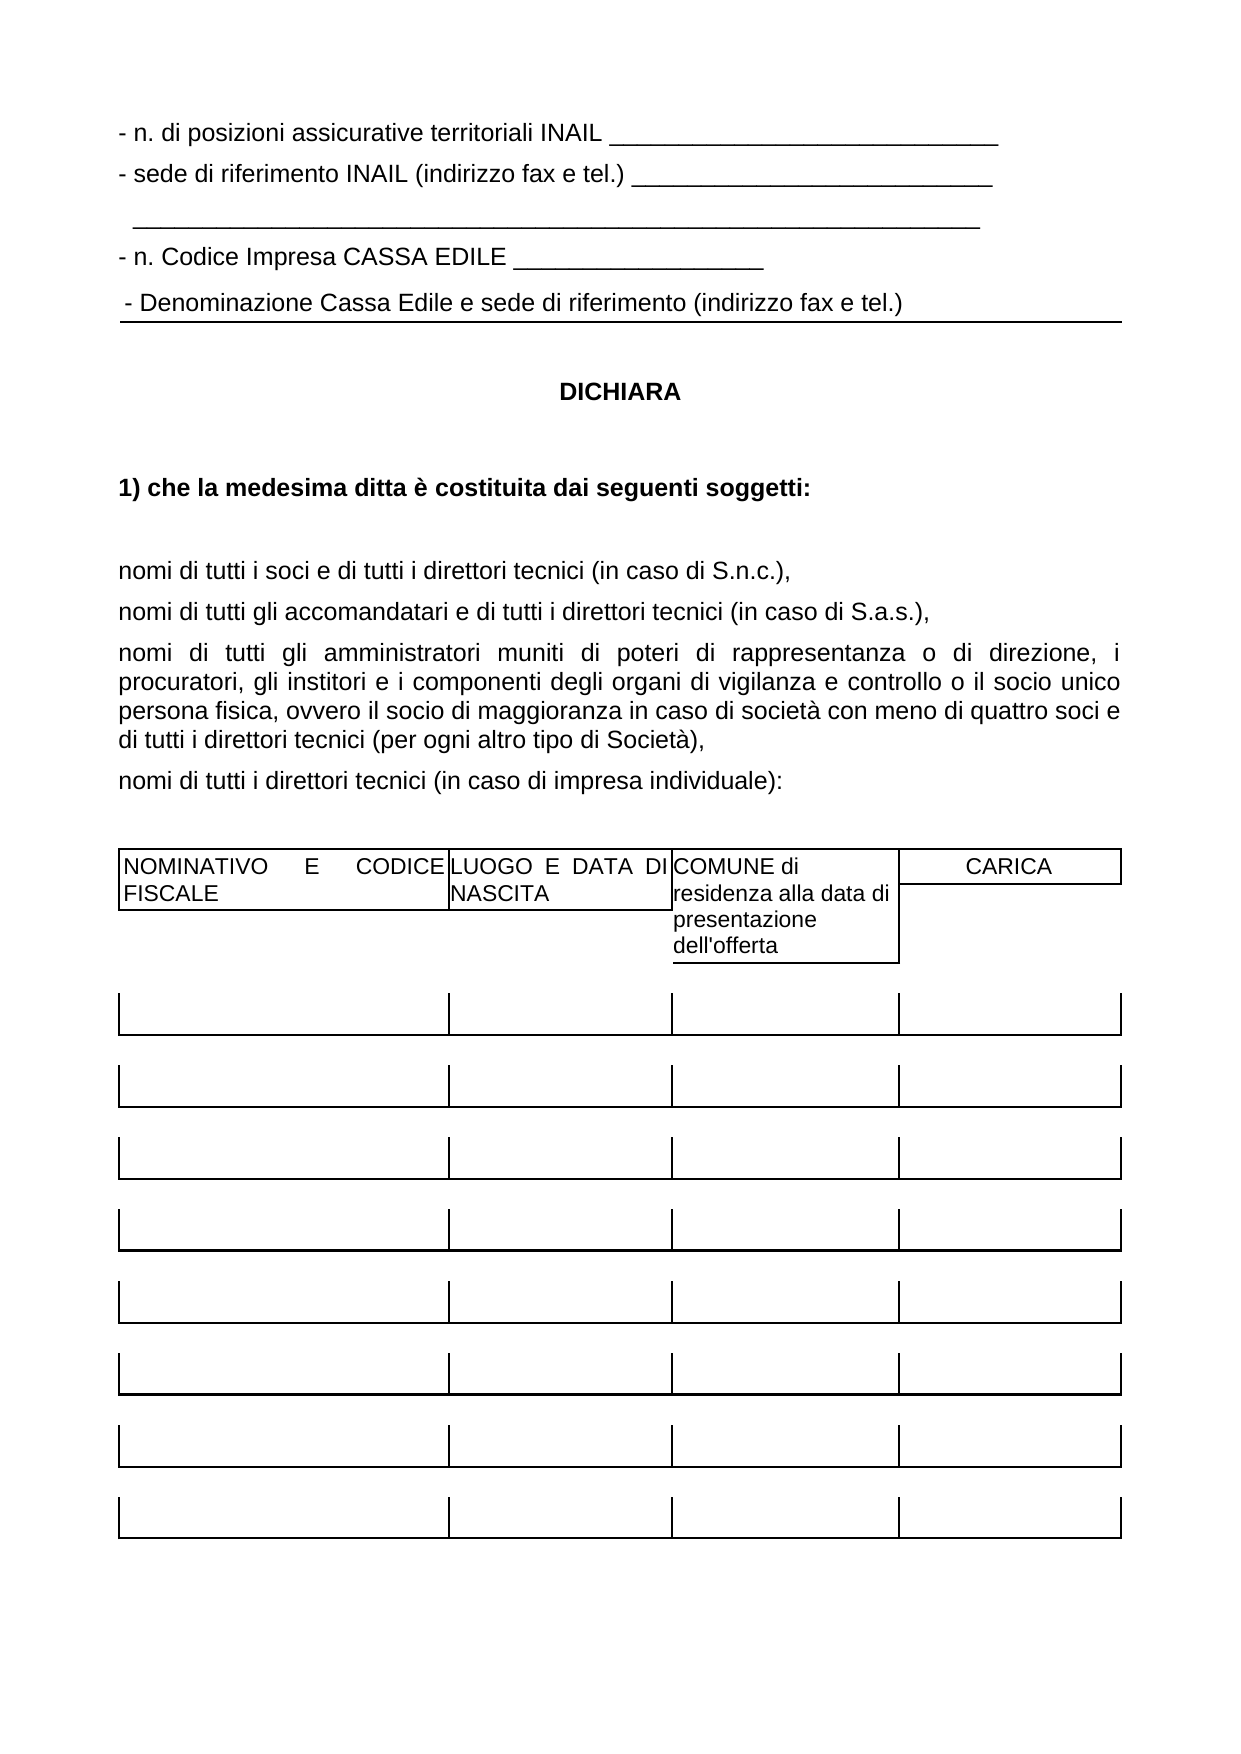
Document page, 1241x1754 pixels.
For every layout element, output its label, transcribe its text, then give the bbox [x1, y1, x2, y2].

table_cell [120, 1281, 448, 1322]
table_cell [673, 1036, 900, 1065]
table_cell [118, 1252, 450, 1281]
table_cell [673, 1137, 898, 1178]
table_cell [118, 1396, 450, 1425]
text - Denominazione Cassa Edile e sede di riferimento (indirizzo fax e tel.) [120, 283, 1122, 321]
table_cell [900, 1425, 1120, 1466]
table_header [900, 885, 1122, 993]
table_cell [900, 1281, 1120, 1322]
table_header COMUNE di residenza alla data di presentazione dell'offerta [673, 850, 898, 962]
table_cell [118, 1108, 450, 1137]
table_cell [673, 1281, 898, 1322]
table_header [673, 964, 900, 993]
table_cell [900, 1209, 1120, 1249]
table_cell [120, 993, 448, 1034]
table_cell [900, 1324, 1122, 1353]
table_cell [673, 1252, 900, 1281]
text nomi di tutti i soci e di tutti i direttori tecnici (in caso di S.n.c.), [118, 556, 1122, 584]
text - sede di riferimento INAIL (indirizzo fax e tel.) __________________________ [118, 159, 1122, 188]
table_cell [673, 993, 898, 1034]
table_header [118, 911, 450, 993]
table_cell [450, 1497, 671, 1537]
table_header NOMINATIVO E CODICE FISCALE [120, 850, 448, 909]
table_cell [120, 1209, 448, 1249]
table_cell [120, 1137, 448, 1178]
table_cell [450, 1396, 673, 1425]
table_cell [900, 1353, 1120, 1393]
table_cell [673, 1180, 900, 1209]
table_cell [900, 1497, 1120, 1537]
table_cell [450, 1353, 671, 1393]
table_cell [900, 1252, 1122, 1281]
table_cell [450, 1065, 671, 1106]
table_cell [450, 1108, 673, 1137]
table_cell [673, 1065, 898, 1106]
table_header [450, 911, 673, 993]
text DICHIARA [118, 376, 1122, 405]
text nomi di tutti gli accomandatari e di tutti i direttori tecnici (in caso di S.a.s.), [118, 597, 1122, 626]
table_cell [673, 1468, 900, 1497]
text - n. Codice Impresa CASSA EDILE __________________ [118, 242, 1122, 271]
table_cell [118, 1539, 450, 1569]
table_cell [900, 1539, 1122, 1569]
table_cell [900, 1108, 1122, 1137]
table_cell [900, 1137, 1120, 1178]
text _____________________________________________________________ [133, 201, 1122, 229]
text nomi di tutti i direttori tecnici (in caso di impresa individuale): [118, 766, 1122, 794]
table_cell [900, 1036, 1122, 1065]
table_cell [900, 1065, 1120, 1106]
table_header LUOGO E DATA DI NASCITA [450, 850, 671, 909]
text - n. di posizioni assicurative territoriali INAIL ____________________________ [118, 118, 1122, 147]
table_cell [450, 1539, 673, 1569]
table_cell [900, 993, 1120, 1034]
table_cell [118, 1036, 450, 1065]
table_cell [673, 1108, 900, 1137]
table_cell [118, 1180, 450, 1209]
table_cell [450, 993, 671, 1034]
table_cell [118, 1324, 450, 1353]
table_cell [900, 1468, 1122, 1497]
table_cell [450, 1036, 673, 1065]
table_cell [120, 1497, 448, 1537]
text nomi di tutti gli amministratori muniti di poteri di rappresentanza o di direzione, i procuratori, gli institori e i componenti degli organi di vigilanza e controllo o il socio unico persona fisica, ovvero il socio di maggioranza in caso di società con meno di quattro soci e di tutti i direttori tecnici (per ogni altro tipo di Società), [118, 638, 1122, 753]
table_cell [673, 1497, 898, 1537]
table_cell [450, 1252, 673, 1281]
table_cell [450, 1468, 673, 1497]
table_cell [673, 1353, 898, 1393]
table_cell [900, 1180, 1122, 1209]
table_header CARICA [900, 850, 1120, 883]
table_cell [450, 1180, 673, 1209]
table_cell [450, 1324, 673, 1353]
table_cell [450, 1209, 671, 1249]
table_cell [900, 1396, 1122, 1425]
table_cell [120, 1065, 448, 1106]
table_cell [450, 1137, 671, 1178]
table_cell [673, 1425, 898, 1466]
table_cell [673, 1396, 900, 1425]
table_cell [450, 1281, 671, 1322]
table_cell [450, 1425, 671, 1466]
text 1) che la medesima ditta è costituita dai seguenti soggetti: [118, 473, 1122, 502]
table_cell [120, 1425, 448, 1466]
table_cell [120, 1353, 448, 1393]
table_cell [118, 1468, 450, 1497]
table_cell [673, 1324, 900, 1353]
table_cell [673, 1539, 900, 1569]
table_cell [673, 1209, 898, 1249]
